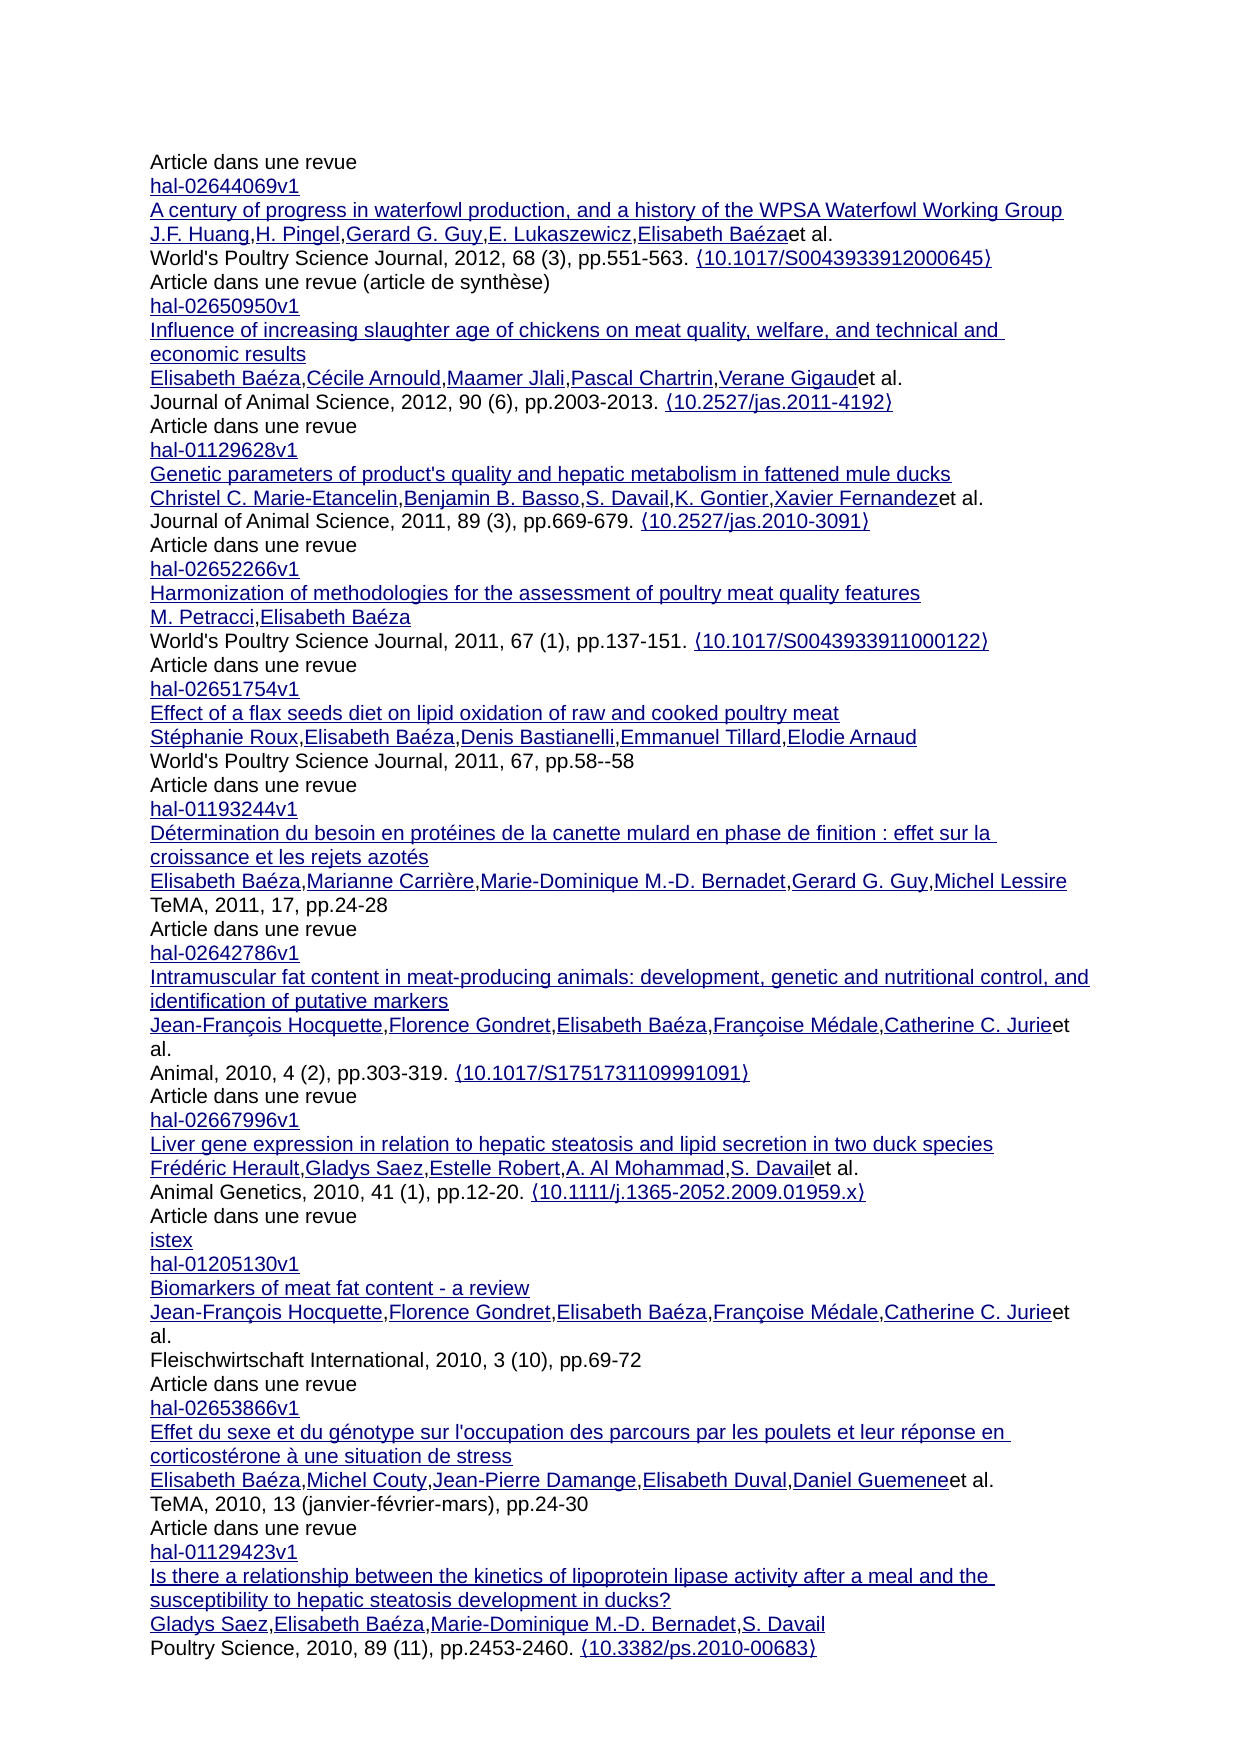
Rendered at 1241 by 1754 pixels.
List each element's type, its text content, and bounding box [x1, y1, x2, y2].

table_cell Effect of a flax seeds diet on lipid oxidation of raw and cooked poultry meat Stéphanie Roux,Elisabeth Baéza,Denis Bastianelli,Emmanuel Tillard,Elodie Arnaud World's Poultry Science Journal, 2011, 67, pp.58--58 Article dans une revue hal-01193244v1 [150, 701, 1090, 821]
table_cell Harmonization of methodologies for the assessment of poultry meat quality features M. Petracci,Elisabeth Baéza World's Poultry Science Journal, 2011, 67 (1), pp.137-151. ⟨10.1017/S0043933911000122⟩ Article dans une revue hal-02651754v1 [150, 581, 1090, 701]
table_cell identification of putative markers Jean-François Hocquette,Florence Gondret,Elisabeth Baéza,Françoise Médale,Catherine C. Jurieet al. Animal, 2010, 4 (2), pp.303-319. ⟨10.1017/S1751731109991091⟩ Article dans une revue hal-02667996v1 [150, 987, 1090, 1132]
table_cell Biomarkers of meat fat content - a review Jean-François Hocquette,Florence Gondret,Elisabeth Baéza,Françoise Médale,Catherine C. Jurieet al. Fleischwirtschaft International, 2010, 3 (10), pp.69-72 Article dans une revue hal-02653866v1 [150, 1276, 1090, 1420]
table_cell Is there a relationship between the kinetics of lipoprotein lipase activity after a meal and the susceptibility to hepatic steatosis development in ducks? Gladys Saez,Elisabeth Baéza,Marie-Dominique M.-D. Bernadet,S. Davail Poultry Science, 2010, 89 (11), pp.2453-2460. ⟨10.3382/ps.2010-00683⟩ [150, 1564, 1090, 1659]
table_cell Intramuscular fat content in meat-producing animals: development, genetic and nutritional control, and [150, 965, 1090, 986]
table_cell Genetic parameters of product's quality and hepatic metabolism in fattened mule ducks Christel C. Marie-Etancelin,Benjamin B. Basso,S. Davail,K. Gontier,Xavier Fernandezet al. Journal of Animal Science, 2011, 89 (3), pp.669-679. ⟨10.2527/jas.2010-3091⟩ Article dans une revue hal-02652266v1 [150, 461, 1090, 581]
table_cell Influence of increasing slaughter age of chickens on meat quality, welfare, and technical and economic results Elisabeth Baéza,Cécile Arnould,Maamer Jlali,Pascal Chartrin,Verane Gigaudet al. Journal of Animal Science, 2012, 90 (6), pp.2003-2013. ⟨10.2527/jas.2011-4192⟩ Article dans une revue hal-01129628v1 [150, 318, 1090, 461]
table_cell Liver gene expression in relation to hepatic steatosis and lipid secretion in two duck species Frédéric Herault,Gladys Saez,Estelle Robert,A. Al Mohammad,S. Davailet al. Animal Genetics, 2010, 41 (1), pp.12-20. ⟨10.1111/j.1365-2052.2009.01959.x⟩ Article dans une revue istex hal-01205130v1 [150, 1132, 1090, 1276]
table_cell Article dans une revue hal-02644069v1 [150, 150, 1090, 198]
table_cell Effet du sexe et du génotype sur l'occupation des parcours par les poulets et leur réponse en corticostérone à une situation de stress Elisabeth Baéza,Michel Couty,Jean-Pierre Damange,Elisabeth Duval,Daniel Guemeneet al. TeMA, 2010, 13 (janvier-février-mars), pp.24-30 Article dans une revue hal-01129423v1 [150, 1420, 1090, 1563]
table_cell A century of progress in waterfowl production, and a history of the WPSA Waterfowl Working Group J.F. Huang,H. Pingel,Gerard G. Guy,E. Lukaszewicz,Elisabeth Baézaet al. World's Poultry Science Journal, 2012, 68 (3), pp.551-563. ⟨10.1017/S0043933912000645⟩ Article dans une revue (article de synthèse) hal-02650950v1 [150, 198, 1090, 318]
table_cell Détermination du besoin en protéines de la canette mulard en phase de finition : effet sur la croissance et les rejets azotés Elisabeth Baéza,Marianne Carrière,Marie-Dominique M.-D. Bernadet,Gerard G. Guy,Michel Lessire TeMA, 2011, 17, pp.24-28 Article dans une revue hal-02642786v1 [150, 821, 1090, 964]
